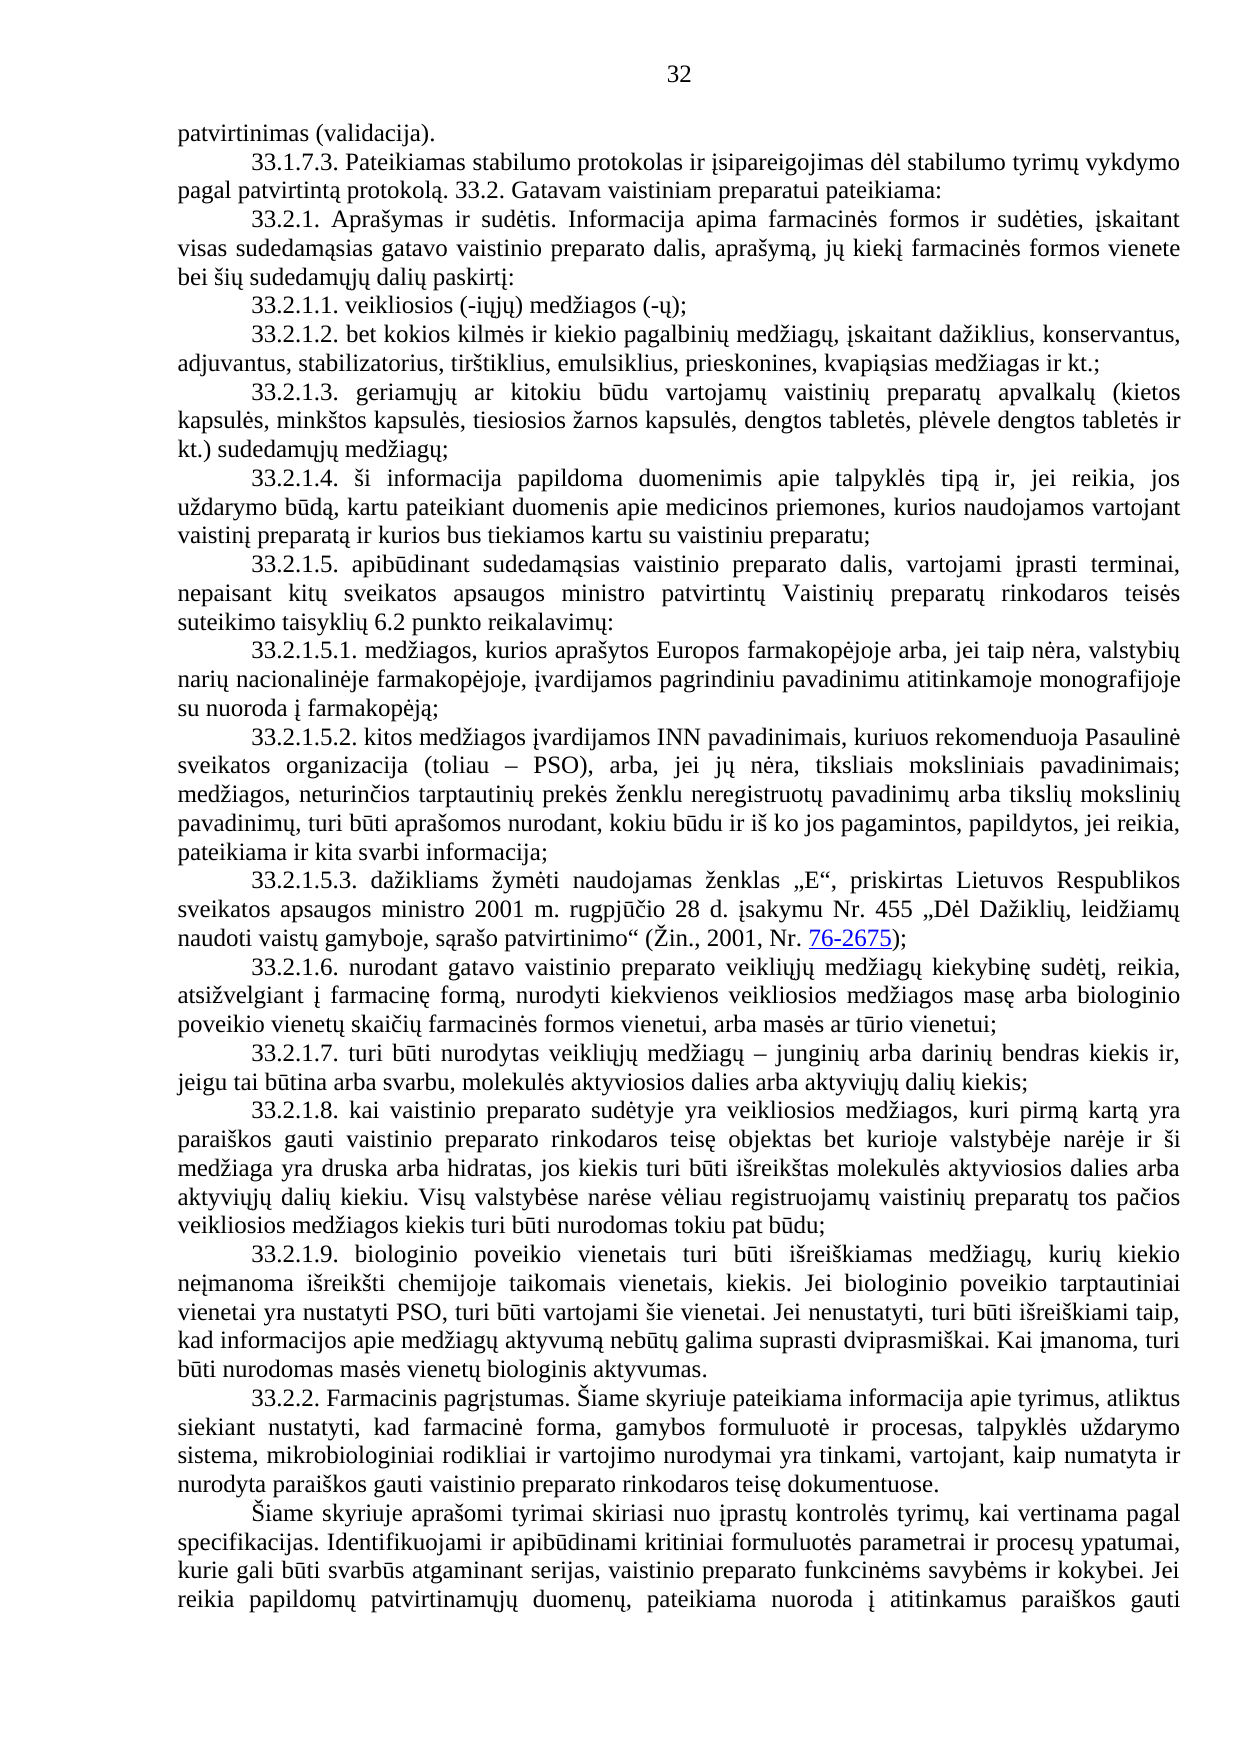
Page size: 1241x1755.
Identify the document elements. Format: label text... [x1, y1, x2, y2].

text 33.2.1.5.3. dažikliams žymėti naudojamas ženklas „E“, priskirtas Lietuvos Respublikos sveikatos apsaugos ministro 2001 m. rugpjūčio 28 d. įsakymu Nr. 455 „Dėl Dažiklių, leidžiamų naudoti vaistų gamyboje, sąrašo patvirtinimo“ (Žin., 2001, Nr. 76-2675); [177, 866, 1181, 952]
text 33.2.1.9. biologinio poveikio vienetais turi būti išreiškiamas medžiagų, kurių kiekio neįmanoma išreikšti chemijoje taikomais vienetais, kiekis. Jei biologinio poveikio tarptautiniai vienetai yra nustatyti PSO, turi būti vartojami šie vienetai. Jei nenustatyti, turi būti išreiškiami taip, kad informacijos apie medžiagų aktyvumą nebūtų galima suprasti dviprasmiškai. Kai įmanoma, turi būti nurodomas masės vienetų biologinis aktyvumas. [177, 1239, 1181, 1383]
text 33.2.1.2. bet kokios kilmės ir kiekio pagalbinių medžiagų, įskaitant dažiklius, konservantus, adjuvantus, stabilizatorius, tirštiklius, emulsiklius, prieskonines, kvapiąsias medžiagas ir kt.; [177, 319, 1181, 377]
text 33.2.1.4. ši informacija papildoma duomenimis apie talpyklės tipą ir, jei reikia, jos uždarymo būdą, kartu pateikiant duomenis apie medicinos priemones, kurios naudojamos vartojant vaistinį preparatą ir kurios bus tiekiamos kartu su vaistiniu preparatu; [177, 463, 1181, 549]
text 33.2.1.3. geriamųjų ar kitokiu būdu vartojamų vaistinių preparatų apvalkalų (kietos kapsulės, minkštos kapsulės, tiesiosios žarnos kapsulės, dengtos tabletės, plėvele dengtos tabletės ir kt.) sudedamųjų medžiagų; [177, 377, 1181, 463]
text 33.2.1.5.2. kitos medžiagos įvardijamos INN pavadinimais, kuriuos rekomenduoja Pasaulinė sveikatos organizacija (toliau – PSO), arba, jei jų nėra, tiksliais moksliniais pavadinimais; medžiagos, neturinčios tarptautinių prekės ženklu neregistruotų pavadinimų arba tikslių mokslinių pavadinimų, turi būti aprašomos nurodant, kokiu būdu ir iš ko jos pagamintos, papildytos, jei reikia, pateikiama ir kita svarbi informacija; [177, 722, 1181, 866]
text 33.2.1.5. apibūdinant sudedamąsias vaistinio preparato dalis, vartojami įprasti terminai, nepaisant kitų sveikatos apsaugos ministro patvirtintų Vaistinių preparatų rinkodaros teisės suteikimo taisyklių 6.2 punkto reikalavimų: [177, 549, 1181, 636]
text 33.2.2. Farmacinis pagrįstumas. Šiame skyriuje pateikiama informacija apie tyrimus, atliktus siekiant nustatyti, kad farmacinė forma, gamybos formuluotė ir procesas, talpyklės uždarymo sistema, mikrobiologiniai rodikliai ir vartojimo nurodymai yra tinkami, vartojant, kaip numatyta ir nurodyta paraiškos gauti vaistinio preparato rinkodaros teisę dokumentuose. [177, 1383, 1181, 1498]
text 33.2.1.1. veikliosios (-iųjų) medžiagos (-ų); [177, 291, 1181, 319]
text 33.2.1.7. turi būti nurodytas veikliųjų medžiagų – junginių arba darinių bendras kiekis ir, jeigu tai būtina arba svarbu, molekulės aktyviosios dalies arba aktyviųjų dalių kiekis; [177, 1038, 1181, 1096]
text 33.1.7.3. Pateikiamas stabilumo protokolas ir įsipareigojimas dėl stabilumo tyrimų vykdymo pagal patvirtintą protokolą. 33.2. Gatavam vaistiniam preparatui pateikiama: [177, 147, 1181, 204]
text 33.2.1.8. kai vaistinio preparato sudėtyje yra veikliosios medžiagos, kuri pirmą kartą yra paraiškos gauti vaistinio preparato rinkodaros teisę objektas bet kurioje valstybėje narėje ir ši medžiaga yra druska arba hidratas, jos kiekis turi būti išreikštas molekulės aktyviosios dalies arba aktyviųjų dalių kiekiu. Visų valstybėse narėse vėliau registruojamų vaistinių preparatų tos pačios veikliosios medžiagos kiekis turi būti nurodomas tokiu pat būdu; [177, 1096, 1181, 1239]
text 33.2.1.6. nurodant gatavo vaistinio preparato veikliųjų medžiagų kiekybinę sudėtį, reikia, atsižvelgiant į farmacinę formą, nurodyti kiekvienos veikliosios medžiagos masę arba biologinio poveikio vienetų skaičių farmacinės formos vienetui, arba masės ar tūrio vienetui; [177, 952, 1181, 1038]
text Šiame skyriuje aprašomi tyrimai skiriasi nuo įprastų kontrolės tyrimų, kai vertinama pagal specifikacijas. Identifikuojami ir apibūdinami kritiniai formuluotės parametrai ir procesų ypatumai, kurie gali būti svarbūs atgaminant serijas, vaistinio preparato funkcinėms savybėms ir kokybei. Jei reikia papildomų patvirtinamųjų duomenų, pateikiama nuoroda į atitinkamus paraiškos gauti [177, 1498, 1181, 1613]
text 33.2.1.5.1. medžiagos, kurios aprašytos Europos farmakopėjoje arba, jei taip nėra, valstybių narių nacionalinėje farmakopėjoje, įvardijamos pagrindiniu pavadinimu atitinkamoje monografijoje su nuoroda į farmakopėją; [177, 636, 1181, 722]
text 33.2.1. Aprašymas ir sudėtis. Informacija apima farmacinės formos ir sudėties, įskaitant visas sudedamąsias gatavo vaistinio preparato dalis, aprašymą, jų kiekį farmacinės formos vienete bei šių sudedamųjų dalių paskirtį: [177, 204, 1181, 291]
text patvirtinimas (validacija). [177, 118, 1181, 147]
